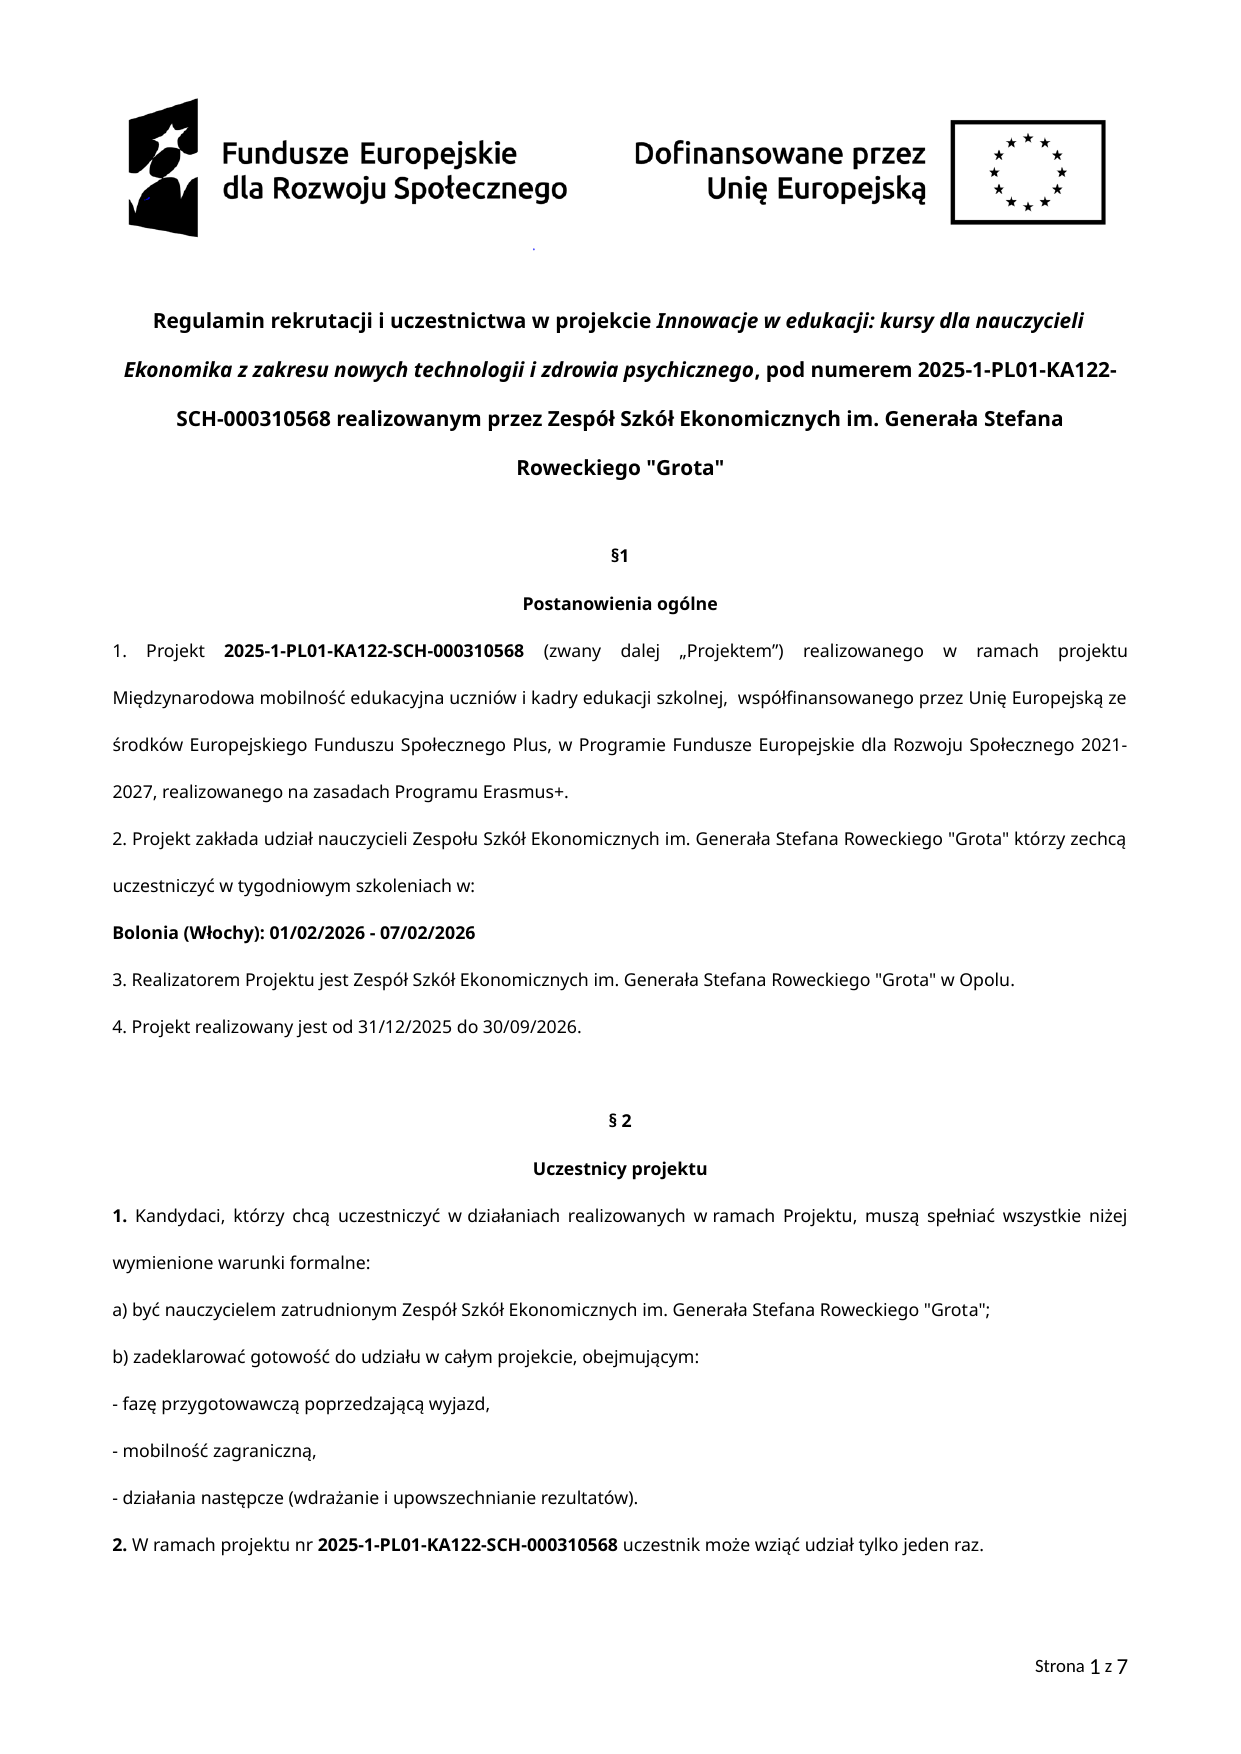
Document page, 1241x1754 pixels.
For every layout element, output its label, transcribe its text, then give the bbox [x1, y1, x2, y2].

text Bolonia (Włochy): 01/02/2026 - 07/02/2026 [112, 908, 1128, 945]
text 4. Projekt realizowany jest od 31/12/2025 do 30/09/2026. [112, 1003, 1128, 1039]
text - fazę przygotowawczą poprzedzającą wyjazd, [112, 1379, 1128, 1416]
text - mobilność zagraniczną, [112, 1426, 1128, 1463]
text a) być nauczycielem zatrudnionym Zespół Szkół Ekonomicznych im. Generała Stefana Roweckiego "Grota"; [112, 1285, 1128, 1321]
text 1. Projekt 2025-1-PL01-KA122-SCH-000310568 (zwany dalej „Projektem”) realizowanego w ramach projektu Międzynarodowa mobilność edukacyjna uczniów i kadry edukacji szkolnej, współfinansowanego przez Unię Europejską ze środków Europejskiego Funduszu Społecznego Plus, w Programie Fundusze Europejskie dla Rozwoju Społecznego 2021-2027, realizowanego na zasadach Programu Erasmus+. [112, 626, 1128, 803]
text b) zadeklarować gotowość do udziału w całym projekcie, obejmującym: [112, 1332, 1128, 1368]
text §1 [112, 532, 1128, 568]
text 2. W ramach projektu nr 2025-1-PL01-KA122-SCH-000310568 uczestnik może wziąć udział tylko jeden raz. [112, 1521, 1128, 1557]
text Regulamin rekrutacji i uczestnictwa w projekcie Innowacje w edukacji: kursy dla nauczycieli Ekonomika z zakresu nowych technologii i zdrowia psychicznego, pod numerem 2025-1-PL01-KA122-SCH-000310568 realizowanym przez Zespół Szkół Ekonomicznych im. Generała Stefana Roweckiego "Grota" [112, 292, 1128, 482]
text § 2 [112, 1097, 1128, 1133]
text Postanowienia ogólne [112, 579, 1128, 615]
text 1. Kandydaci, którzy chcą uczestniczyć w działaniach realizowanych w ramach Projektu, muszą spełniać wszystkie niżej wymienione warunki formalne: [112, 1191, 1128, 1274]
text 2. Projekt zakłada udział nauczycieli Zespołu Szkół Ekonomicznych im. Generała Stefana Roweckiego "Grota" którzy zechcą uczestniczyć w tygodniowym szkoleniach w: [112, 814, 1128, 898]
text Uczestnicy projektu [112, 1144, 1128, 1180]
text - działania następcze (wdrażanie i upowszechnianie rezultatów). [112, 1473, 1128, 1510]
text 3. Realizatorem Projektu jest Zespół Szkół Ekonomicznych im. Generała Stefana Roweckiego "Grota" w Opolu. [112, 956, 1128, 992]
